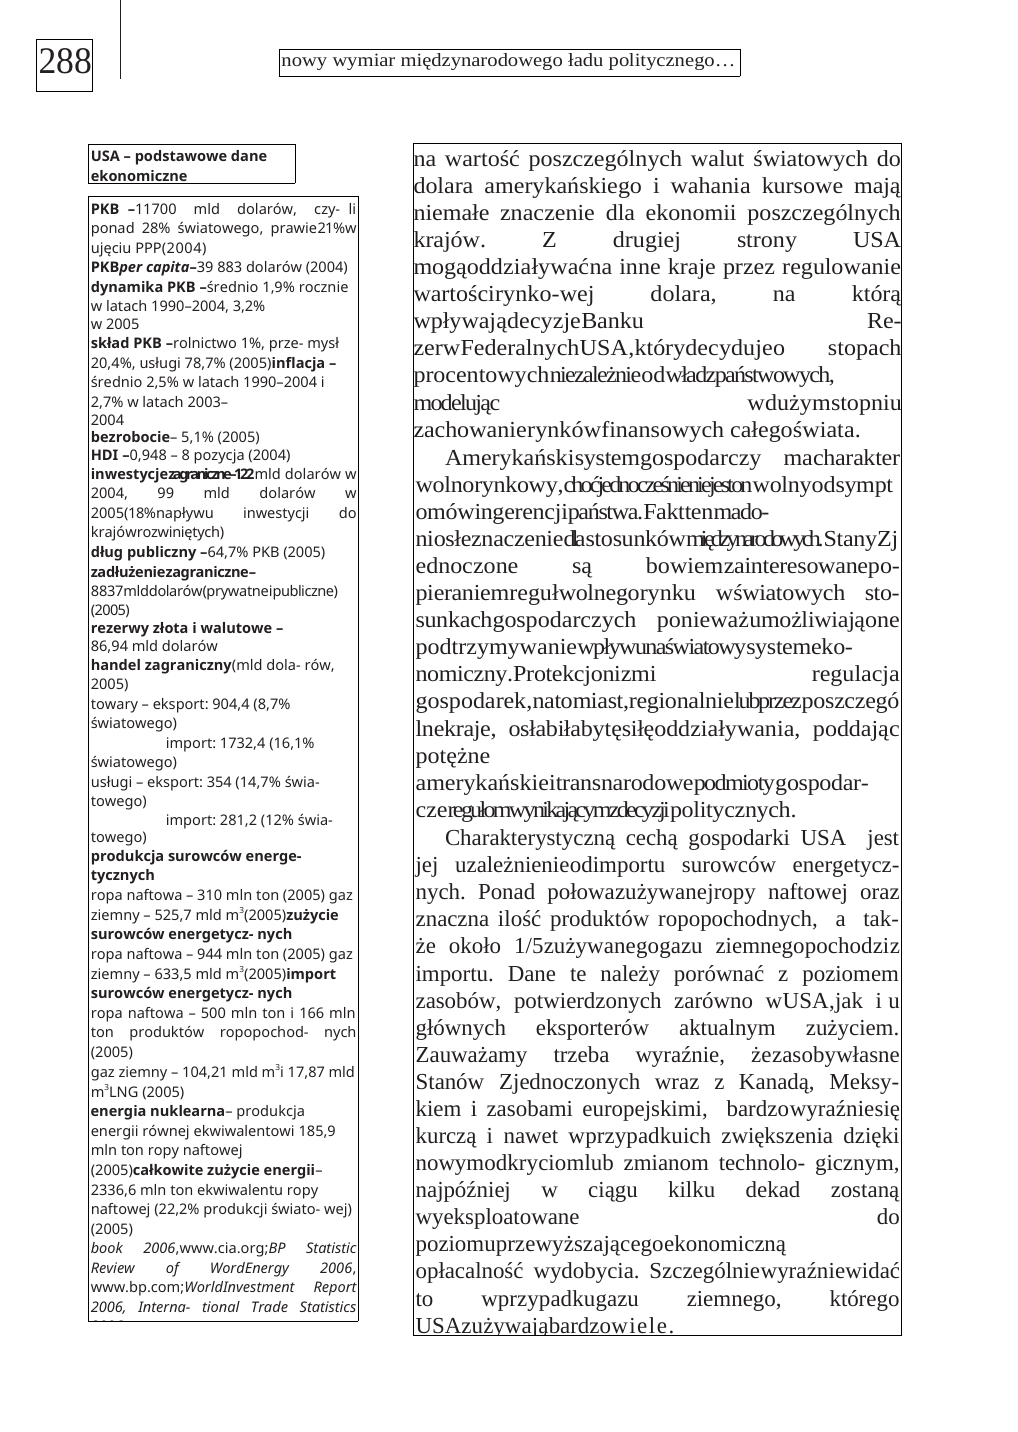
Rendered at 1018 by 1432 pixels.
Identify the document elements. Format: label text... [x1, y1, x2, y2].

text nowy wymiar międzynarodowego ładu politycznego… [281, 50, 740, 71]
text import: 281,2 (12% świa- [166, 811, 358, 828]
text Amerykańskisystemgospodarczy macharakter wolnorynkowy,choćjednocześnieniejestonwolnyodsymptomówingerencjipaństwa.Fakttenmado-niosłeznaczeniedlastosunkówmiędzynarodowych.StanyZjednoczone są bowiemzainteresowanepo-pieraniemregułwolnegorynku wświatowych sto- sunkachgospodarczych ponieważumożliwiająone podtrzymywaniewpływunaświatowysystemeko-nomiczny.Protekcjonizmi regulacja gospodarek,natomiast,regionalnielubprzezposzczególnekraje, osłabiłabytęsiłęoddziaływania, poddając potężne amerykańskieitransnarodowepodmiotygospodar-czeregułomwynikającymzdecyzjipolitycznych. [415, 444, 900, 822]
text Źródło:CIA Factbook 2006,www.cia.org;BP Statistic Review of WordEnergy 2006, www.bp.com;WorldInvestment Report 2006, Interna- tional Trade Statistics 2006,www.wto.org. [91, 1238, 356, 1321]
text import: 1732,4 (16,1% światowego) [91, 733, 358, 772]
text zadłużeniezagraniczne–8837mlddolarów(prywatneipubliczne)(2005) [91, 561, 356, 620]
text 2004 [91, 411, 358, 429]
text dynamika PKB –średnio 1,9% rocznie w latach 1990–2004, 3,2% [91, 277, 358, 316]
text towego) [91, 828, 358, 846]
text inwestycjezagraniczne–122mld dolarów w 2004, 99 mld dolarów w 2005(18%napływu inwestycji do krajówrozwiniętych) [91, 464, 356, 542]
text rezerwy złota i walutowe – [91, 620, 358, 637]
text ropa naftowa – 500 mln ton i 166 mln ton produktów ropopochod- nych (2005) [91, 1003, 356, 1062]
text ropa naftowa – 944 mln ton (2005) gaz ziemny – 633,5 mld m3(2005)import surowców energetycz- nych [91, 944, 358, 1003]
text skład PKB –rolnictwo 1%, prze- mysł 20,4%, usługi 78,7% (2005)inflacja –średnio 2,5% w latach 1990–2004 i 2,7% w latach 2003– [91, 333, 358, 411]
text USA – podstawowe dane ekonomiczne [91, 146, 295, 183]
text 288 [38, 40, 92, 82]
text produkcja surowców energe- tycznych [91, 846, 358, 885]
text dług publiczny –64,7% PKB (2005) [91, 542, 358, 561]
text towary – eksport: 904,4 (8,7% światowego) [91, 694, 358, 733]
text w 2005 [91, 316, 358, 333]
text PKB –11700 mld dolarów, czy- li ponad 28% światowego, prawie21%w ujęciu PPP(2004) [91, 199, 356, 257]
text PKBper capita–39 883 dolarów (2004) [91, 257, 358, 277]
text Charakterystyczną cechą gospodarki USA jest jej uzależnienieodimportu surowców energetycz- nych. Ponad połowazużywanejropy naftowej oraz znaczna ilość produktów ropopochodnych, a tak- że około 1/5zużywanegogazu ziemnegopochodziz importu. Dane te należy porównać z poziomem zasobów, potwierdzonych zarówno wUSA,jak i u głównych eksporterów aktualnym zużyciem. Zauważamy trzeba wyraźnie, żezasobywłasne Stanów Zjednoczonych wraz z Kanadą, Meksy- kiem i zasobami europejskimi, bardzowyraźniesię kurczą i nawet wprzypadkuich zwiększenia dzięki nowymodkryciomlub zmianom technolo- gicznym, najpóźniej w ciągu kilku dekad zostaną wyeksploatowane do poziomuprzewyższającegoekonomiczną opłacalność wydobycia. Szczególniewyraźniewidać to wprzypadkugazu ziemnego, którego USAzużywająbardzowiele. [415, 824, 900, 1335]
text na wartość poszczególnych walut światowych do dolara amerykańskiego i wahania kursowe mają niemałe znaczenie dla ekonomii poszczególnych krajów. Z drugiej strony USA mogąoddziaływaćna inne kraje przez regulowanie wartościrynko-wej dolara, na którą wpływajądecyzjeBanku Re-zerwFederalnychUSA,którydecydujeo stopach procentowychniezależnieodwładzpaństwowych, modelując wdużymstopniu zachowanierynkówfinansowych całegoświata. [414, 145, 901, 442]
text ropa naftowa – 310 mln ton (2005) gaz ziemny – 525,7 mld m3(2005)zużycie surowców energetycz- nych [91, 885, 358, 944]
text gaz ziemny – 104,21 mld m3i 17,87 mld m3LNG (2005) [91, 1062, 358, 1101]
text handel zagraniczny(mld dola- rów, 2005) [91, 655, 358, 694]
text usługi – eksport: 354 (14,7% świa- towego) [91, 772, 358, 811]
text energia nuklearna– produkcja energii równej ekwiwalentowi 185,9 mln ton ropy naftowej (2005)całkowite zużycie energii– 2336,6 mln ton ekwiwalentu ropy naftowej (22,2% produkcji świato- wej) (2005) [90, 1101, 356, 1238]
text bezrobocie– 5,1% (2005) [91, 429, 358, 446]
text 86,94 mld dolarów [91, 637, 358, 655]
text HDI –0,948 – 8 pozycja (2004) [91, 446, 358, 464]
